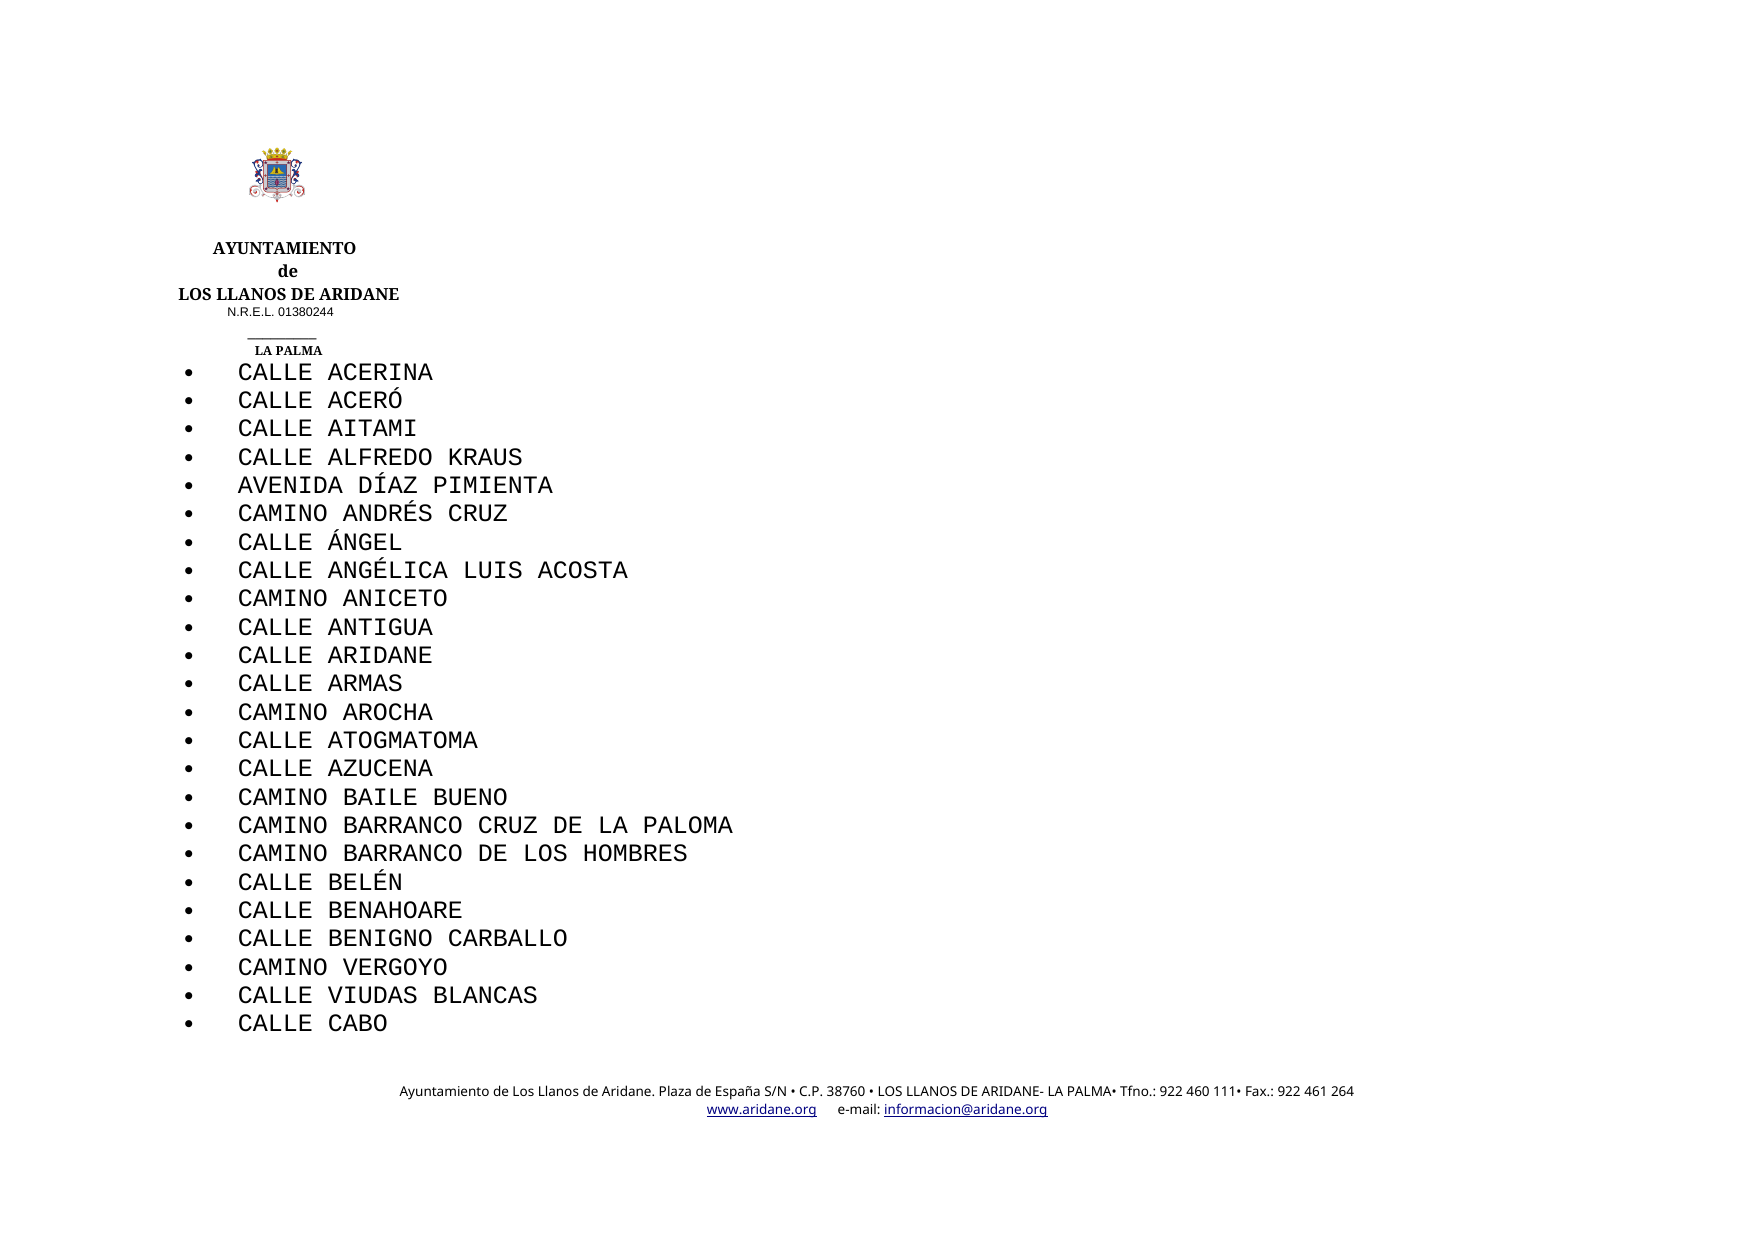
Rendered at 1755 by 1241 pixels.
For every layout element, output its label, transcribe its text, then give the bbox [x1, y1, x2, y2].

list CALLE ATOGMATOMA [185, 727, 1607, 756]
list CALLE BELÉN [185, 869, 1607, 897]
list CALLE BENAHOARE [185, 897, 1607, 926]
list CALLE AITAMI [185, 416, 1607, 444]
list CAMINO AROCHA [185, 699, 1607, 727]
list CALLE ACERÓ [185, 387, 1607, 416]
list CALLE VIUDAS BLANCAS [185, 982, 1607, 1011]
list CALLE ACERINA [185, 359, 1607, 387]
list CAMINO BARRANCO DE LOS HOMBRES [185, 841, 1607, 869]
list CALLE ARIDANE [185, 642, 1607, 671]
list CAMINO ANICETO [185, 586, 1607, 614]
list CALLE AZUCENA [185, 756, 1607, 784]
list CALLE ANGÉLICA LUIS ACOSTA [185, 557, 1607, 586]
list CALLE ALFREDO KRAUS [185, 444, 1607, 472]
list CAMINO ANDRÉS CRUZ [185, 501, 1607, 529]
list CAMINO BARRANCO CRUZ DE LA PALOMA [185, 812, 1607, 841]
list CALLE ARMAS [185, 671, 1607, 699]
list CAMINO VERGOYO [185, 954, 1607, 982]
list AVENIDA DÍAZ PIMIENTA [185, 472, 1607, 501]
list CAMINO BAILE BUENO [185, 784, 1607, 812]
list CALLE CABO [185, 1011, 1607, 1039]
list CALLE BENIGNO CARBALLO [185, 926, 1607, 954]
list CALLE ÁNGEL [185, 529, 1607, 557]
list CALLE ANTIGUA [185, 614, 1607, 642]
